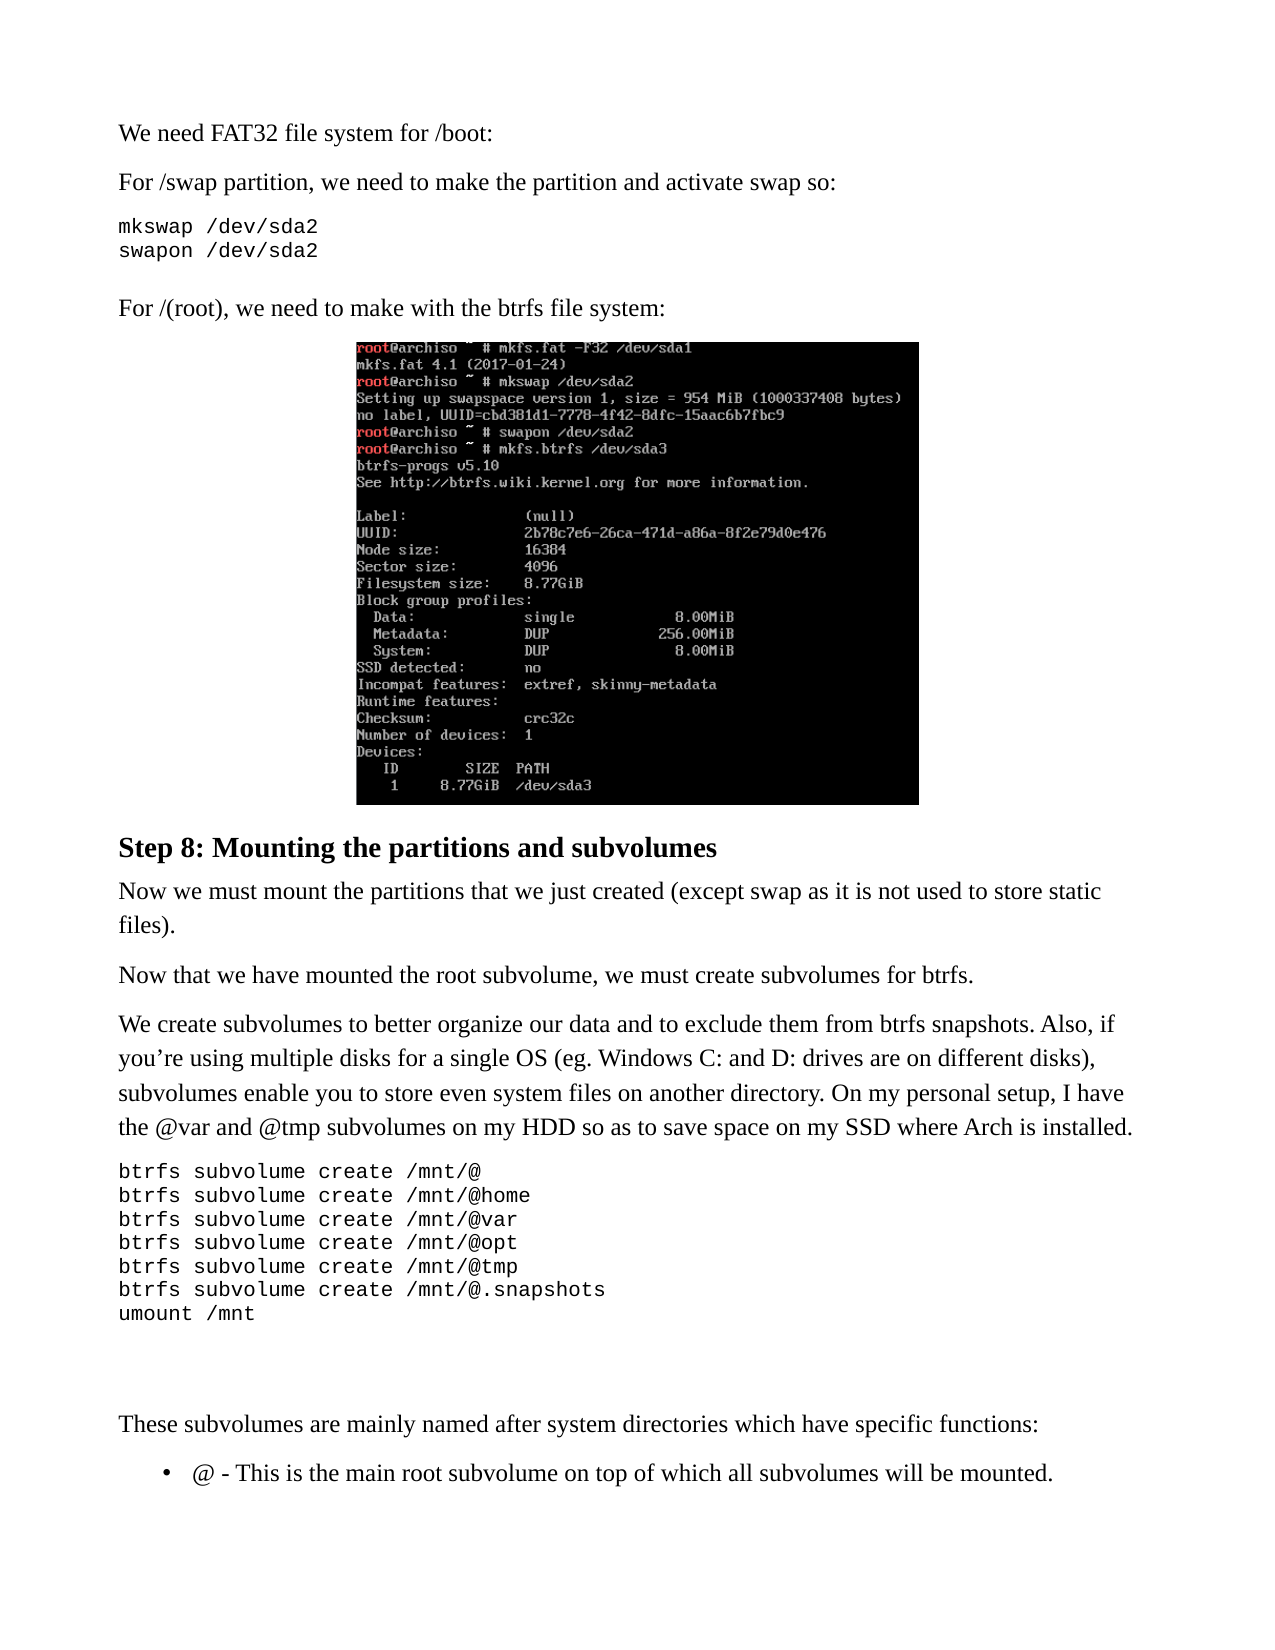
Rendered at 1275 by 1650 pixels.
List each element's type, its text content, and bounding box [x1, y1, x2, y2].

text btrfs subvolume create /mnt/@ [118, 1161, 1157, 1185]
text btrfs subvolume create /mnt/@.snapshots [118, 1279, 1157, 1303]
picture [356, 342, 919, 805]
text btrfs subvolume create /mnt/@home [118, 1185, 1157, 1208]
text We need FAT32 file system for /boot: [118, 118, 1157, 147]
text For /(root), we need to make with the btrfs file system: [118, 293, 1157, 322]
text umount /mnt [118, 1303, 1157, 1327]
text We create subvolumes to better organize our data and to exclude them from btrfs snapshots. Also, if you’re using multiple disks for a single OS (eg. Windows C: and D: drives are on different disks), subvolumes enable you to store even system files on another directory. On my personal setup, I have the @var and @tmp subvolumes on my HDD so as to save space on my SSD where Arch is installed. [118, 1009, 1157, 1141]
text mkswap /dev/sda2 [118, 216, 1157, 240]
subtitle Step 8: Mounting the partitions and subvolumes [118, 830, 1157, 864]
text btrfs subvolume create /mnt/@var [118, 1208, 1157, 1232]
text Now that we have mounted the root subvolume, we must create subvolumes for btrfs. [118, 960, 1157, 988]
list @ - This is the main root subvolume on top of which all subvolumes will be mounted. [162, 1458, 1157, 1487]
text For /swap partition, we need to make the partition and activate swap so: [118, 167, 1157, 196]
text btrfs subvolume create /mnt/@tmp [118, 1256, 1157, 1279]
text swapon /dev/sda2 [118, 240, 1157, 263]
text Now we must mount the partitions that we just created (except swap as it is not used to store static files). [118, 876, 1157, 939]
text These subvolumes are mainly named after system directories which have specific functions: [118, 1409, 1157, 1438]
text btrfs subvolume create /mnt/@opt [118, 1232, 1157, 1256]
